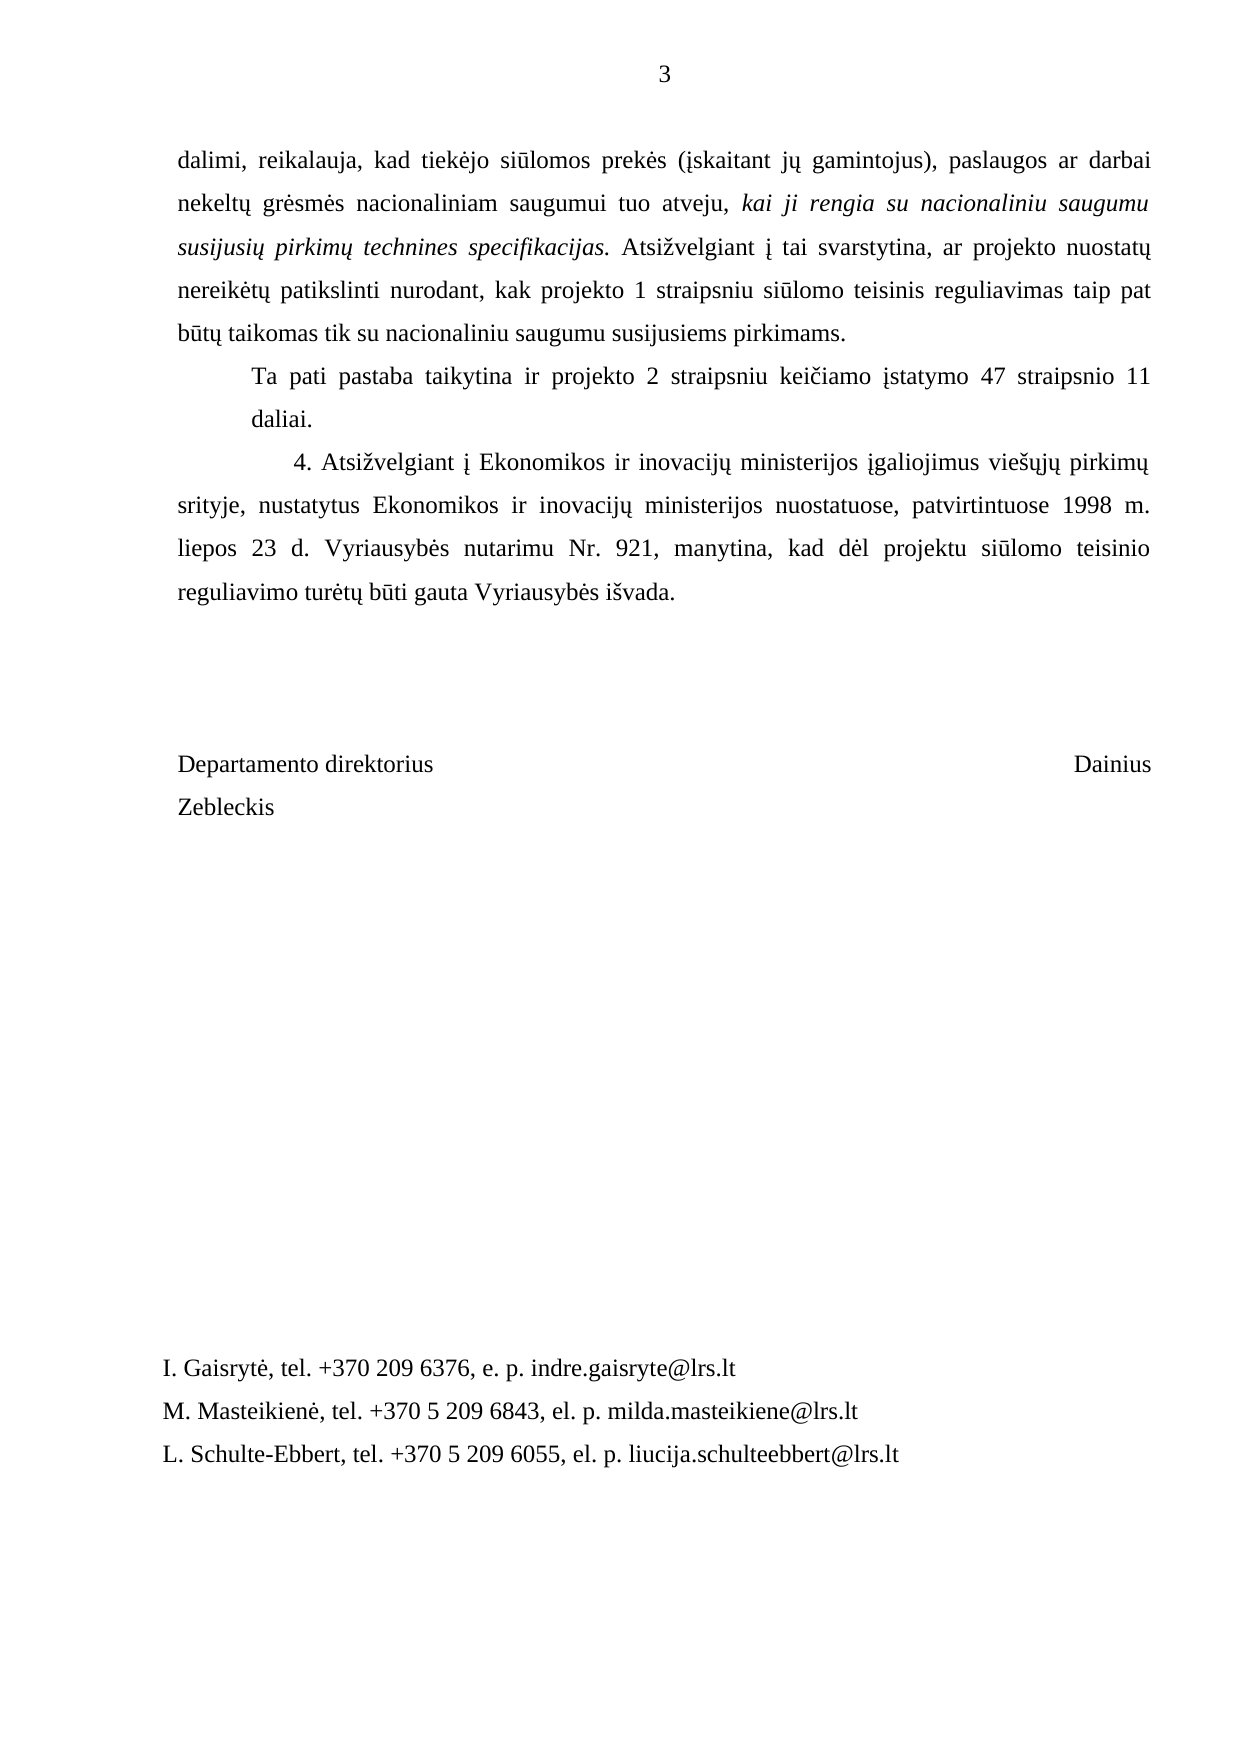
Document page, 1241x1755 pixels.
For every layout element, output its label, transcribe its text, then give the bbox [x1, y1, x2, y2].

list Ta pati pastaba taikytina ir projekto 2 straipsniu keičiamo įstatymo 47 straipsnio 11 daliai. [251, 361, 1152, 433]
text 4. Atsižvelgiant į Ekonomikos ir inovacijų ministerijos įgaliojimus viešųjų pirkimų srityje, nustatytus Ekonomikos ir inovacijų ministerijos nuostatuose, patvirtintuose 1998 m. liepos 23 d. Vyriausybės nutarimu Nr. 921, manytina, kad dėl projektu siūlomo teisinio reguliavimo turėtų būti gauta Vyriausybės išvada. [177, 447, 1152, 605]
text Departamento direktorius Dainius Zebleckis [177, 749, 1152, 821]
text M. Masteikienė, tel. +370 5 209 6843, el. p. milda.masteikiene@lrs.lt [162, 1396, 1152, 1425]
text L. Schulte-Ebbert, tel. +370 5 209 6055, el. p. liucija.schulteebbert@lrs.lt [162, 1439, 1152, 1468]
text I. Gaisrytė, tel. +370 209 6376, e. p. indre.gaisryte@lrs.lt [162, 1353, 1152, 1382]
list dalimi, reikalauja, kad tiekėjo siūlomos prekės (įskaitant jų gamintojus), paslaugos ar darbai nekeltų grėsmės nacionaliniam saugumui tuo atveju, kai ji rengia su nacionaliniu saugumu susijusių pirkimų technines specifikacijas. Atsižvelgiant į tai svarstytina, ar projekto nuostatų nereikėtų patikslinti nurodant, kak projekto 1 straipsniu siūlomo teisinis reguliavimas taip pat būtų taikomas tik su nacionaliniu saugumu susijusiems pirkimams. [177, 145, 1152, 347]
